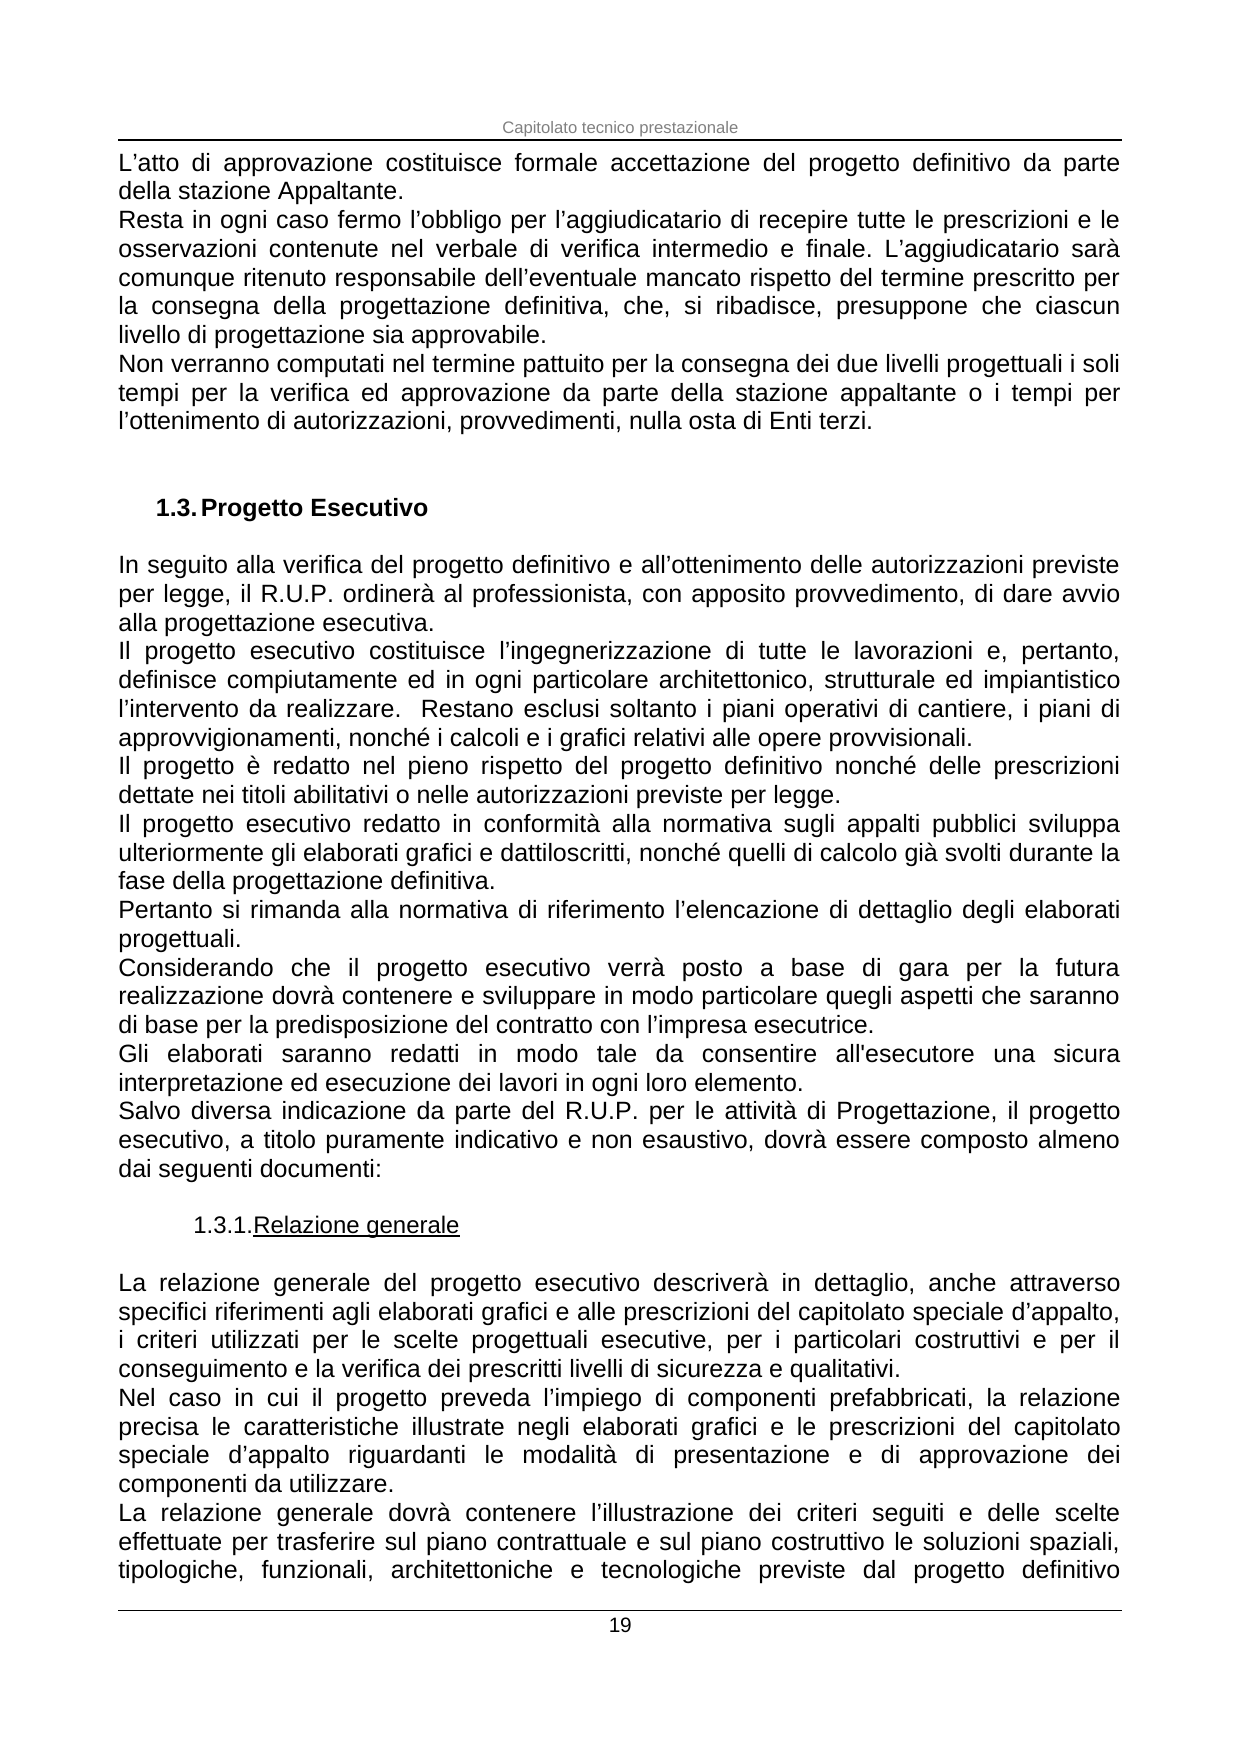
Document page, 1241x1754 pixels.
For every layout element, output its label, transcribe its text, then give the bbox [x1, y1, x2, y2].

text Il progetto esecutivo costituisce l’ingegnerizzazione di tutte le lavorazioni e, pertanto, definisce compiutamente ed in ogni particolare architettonico, strutturale ed impiantistico l’intervento da realizzare. Restano esclusi soltanto i piani operativi di cantiere, i piani di approvvigionamenti, nonché i calcoli e i grafici relativi alle opere provvisionali. [118, 636, 1122, 751]
text La relazione generale del progetto esecutivo descriverà in dettaglio, anche attraverso specifici riferimenti agli elaborati grafici e alle prescrizioni del capitolato speciale d’appalto, i criteri utilizzati per le scelte progettuali esecutive, per i particolari costruttivi e per il conseguimento e la verifica dei prescritti livelli di sicurezza e qualitativi. [118, 1268, 1122, 1383]
subtitle Relazione generale [193, 1211, 1122, 1239]
text Considerando che il progetto esecutivo verrà posto a base di gara per la futura realizzazione dovrà contenere e sviluppare in modo particolare quegli aspetti che saranno di base per la predisposizione del contratto con l’impresa esecutrice. [118, 953, 1122, 1039]
text In seguito alla verifica del progetto definitivo e all’ottenimento delle autorizzazioni previste per legge, il R.U.P. ordinerà al professionista, con apposito provvedimento, di dare avvio alla progettazione esecutiva. [118, 550, 1122, 636]
text Gli elaborati saranno redatti in modo tale da consentire all'esecutore una sicura interpretazione ed esecuzione dei lavori in ogni loro elemento. [118, 1039, 1122, 1096]
text La relazione generale dovrà contenere l’illustrazione dei criteri seguiti e delle scelte effettuate per trasferire sul piano contrattuale e sul piano costruttivo le soluzioni spaziali, tipologiche, funzionali, architettoniche e tecnologiche previste dal progetto definitivo [118, 1498, 1122, 1584]
text Pertanto si rimanda alla normativa di riferimento l’elencazione di dettaglio degli elaborati progettuali. [118, 895, 1122, 953]
text Non verranno computati nel termine pattuito per la consegna dei due livelli progettuali i soli tempi per la verifica ed approvazione da parte della stazione appaltante o i tempi per l’ottenimento di autorizzazioni, provvedimenti, nulla osta di Enti terzi. [118, 349, 1122, 435]
text Resta in ogni caso fermo l’obbligo per l’aggiudicatario di recepire tutte le prescrizioni e le osservazioni contenute nel verbale di verifica intermedio e finale. L’aggiudicatario sarà comunque ritenuto responsabile dell’eventuale mancato rispetto del termine prescritto per la consegna della progettazione definitiva, che, si ribadisce, presuppone che ciascun livello di progettazione sia approvabile. [118, 205, 1122, 349]
text L’atto di approvazione costituisce formale accettazione del progetto definitivo da parte della stazione Appaltante. [118, 148, 1122, 205]
text Nel caso in cui il progetto preveda l’impiego di componenti prefabbricati, la relazione precisa le caratteristiche illustrate negli elaborati grafici e le prescrizioni del capitolato speciale d’appalto riguardanti le modalità di presentazione e di approvazione dei componenti da utilizzare. [118, 1383, 1122, 1498]
text Il progetto esecutivo redatto in conformità alla normativa sugli appalti pubblici sviluppa ulteriormente gli elaborati grafici e dattiloscritti, nonché quelli di calcolo già svolti durante la fase della progettazione definitiva. [118, 809, 1122, 895]
text Salvo diversa indicazione da parte del R.U.P. per le attività di Progettazione, il progetto esecutivo, a titolo puramente indicativo e non esaustivo, dovrà essere composto almeno dai seguenti documenti: [118, 1096, 1122, 1183]
text Il progetto è redatto nel pieno rispetto del progetto definitivo nonché delle prescrizioni dettate nei titoli abilitativi o nelle autorizzazioni previste per legge. [118, 751, 1122, 809]
subtitle Progetto Esecutivo [156, 493, 1122, 521]
